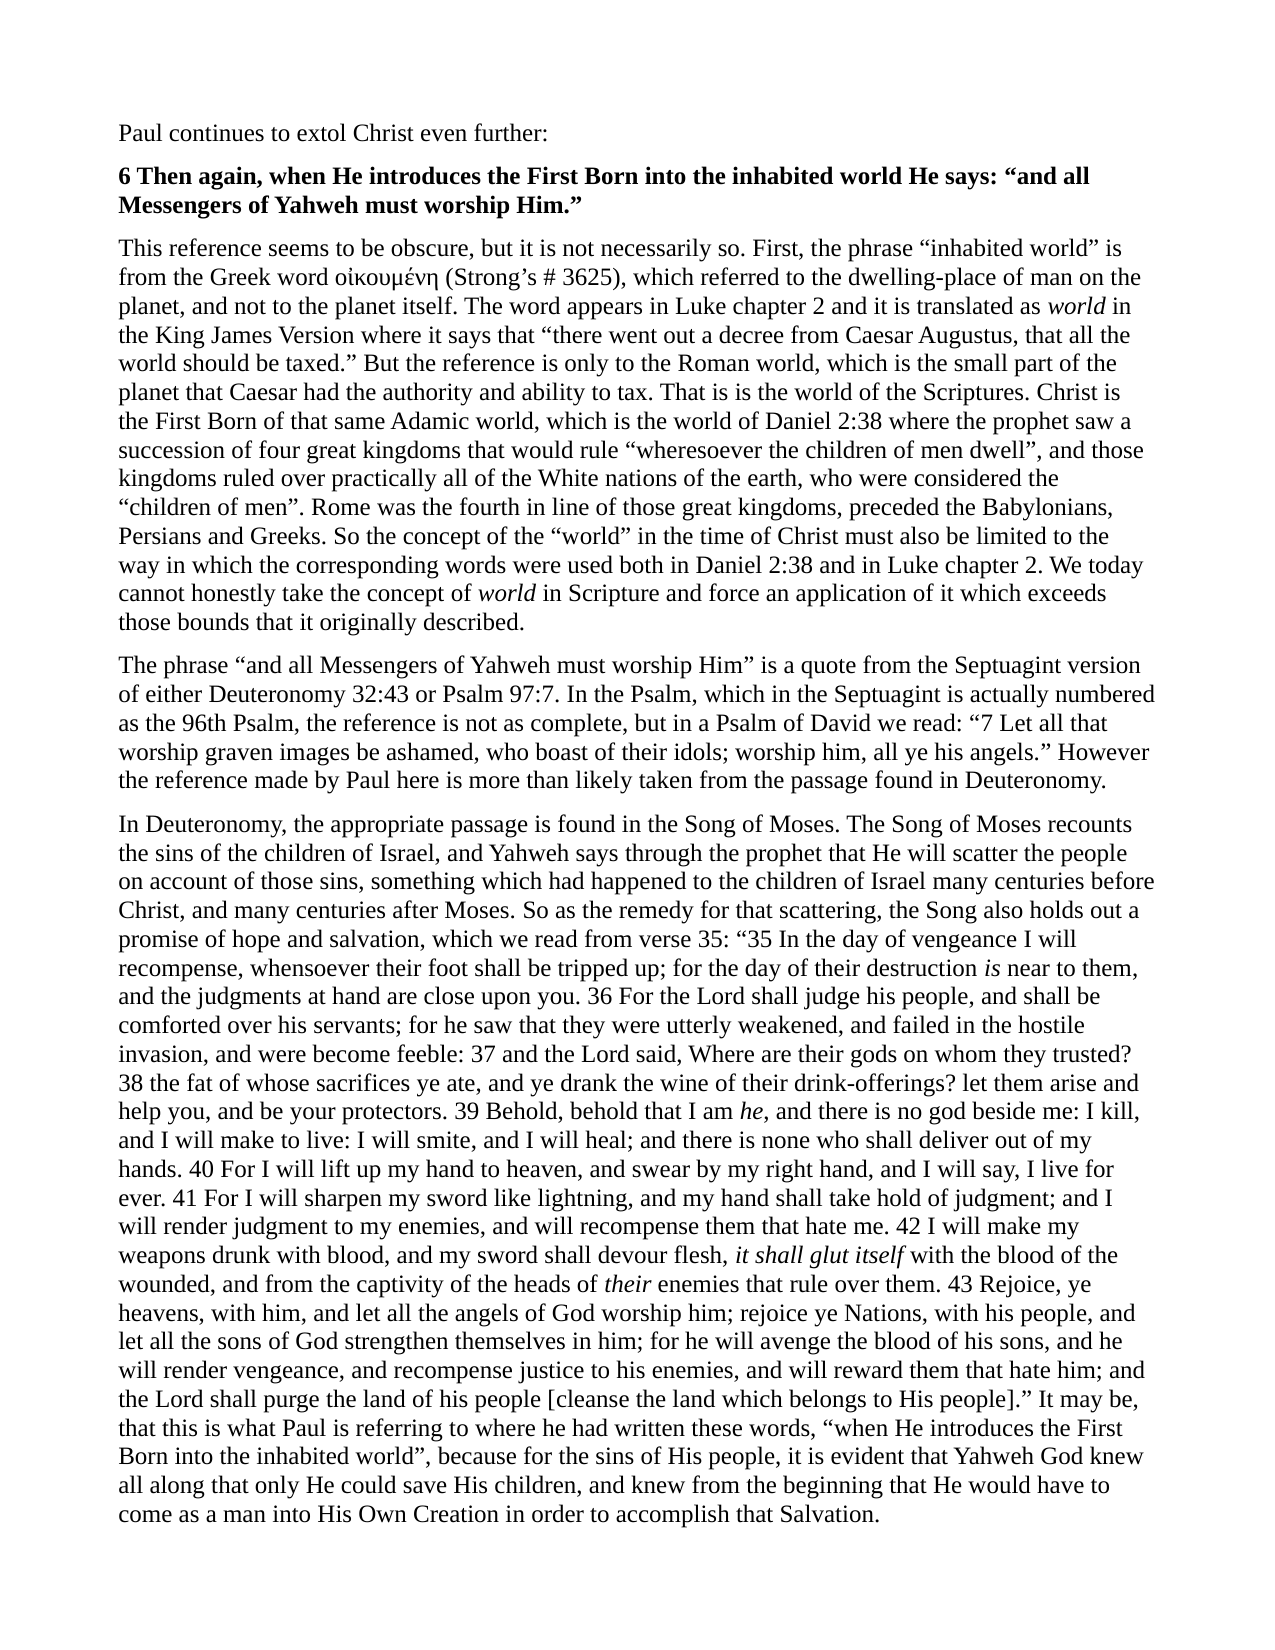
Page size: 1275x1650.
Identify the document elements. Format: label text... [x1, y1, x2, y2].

text 6 Then again, when He introduces the First Born into the inhabited world He says: “and all Messengers of Yahweh must worship Him.” [118, 161, 1157, 219]
text In Deuteronomy, the appropriate passage is found in the Song of Moses. The Song of Moses recounts the sins of the children of Israel, and Yahweh says through the prophet that He will scatter the people on account of those sins, something which had happened to the children of Israel many centuries before Christ, and many centuries after Moses. So as the remedy for that scattering, the Song also holds out a promise of hope and salvation, which we read from verse 35: “35 In the day of vengeance I will recompense, whensoever their foot shall be tripped up; for the day of their destruction is near to them, and the judgments at hand are close upon you. 36 For the Lord shall judge his people, and shall be comforted over his servants; for he saw that they were utterly weakened, and failed in the hostile invasion, and were become feeble: 37 and the Lord said, Where are their gods on whom they trusted? 38 the fat of whose sacrifices ye ate, and ye drank the wine of their drink-offerings? let them arise and help you, and be your protectors. 39 Behold, behold that I am he, and there is no god beside me: I kill, and I will make to live: I will smite, and I will heal; and there is none who shall deliver out of my hands. 40 For I will lift up my hand to heaven, and swear by my right hand, and I will say, I live for ever. 41 For I will sharpen my sword like lightning, and my hand shall take hold of judgment; and I will render judgment to my enemies, and will recompense them that hate me. 42 I will make my weapons drunk with blood, and my sword shall devour flesh, it shall glut itself with the blood of the wounded, and from the captivity of the heads of their enemies that rule over them. 43 Rejoice, ye heavens, with him, and let all the angels of God worship him; rejoice ye Nations, with his people, and let all the sons of God strengthen themselves in him; for he will avenge the blood of his sons, and he will render vengeance, and recompense justice to his enemies, and will reward them that hate him; and the Lord shall purge the land of his people [cleanse the land which belongs to His people].” It may be, that this is what Paul is referring to where he had written these words, “when He introduces the First Born into the inhabited world”, because for the sins of His people, it is evident that Yahweh God knew all along that only He could save His children, and knew from the beginning that He would have to come as a man into His Own Creation in order to accomplish that Salvation. [118, 809, 1157, 1528]
text Paul continues to extol Christ even further: [118, 118, 1157, 147]
text The phrase “and all Messengers of Yahweh must worship Him” is a quote from the Septuagint version of either Deuteronomy 32:43 or Psalm 97:7. In the Psalm, which in the Septuagint is actually numbered as the 96th Psalm, the reference is not as complete, but in a Psalm of David we read: “7 Let all that worship graven images be ashamed, who boast of their idols; worship him, all ye his angels.” However the reference made by Paul here is more than likely taken from the passage found in Deuteronomy. [118, 651, 1157, 794]
text This reference seems to be obscure, but it is not necessarily so. First, the phrase “inhabited world” is from the Greek word οἰκουμένη (Strong’s # 3625), which referred to the dwelling-place of man on the planet, and not to the planet itself. The word appears in Luke chapter 2 and it is translated as world in the King James Version where it says that “there went out a decree from Caesar Augustus, that all the world should be taxed.” But the reference is only to the Roman world, which is the small part of the planet that Caesar had the authority and ability to tax. That is is the world of the Scriptures. Christ is the First Born of that same Adamic world, which is the world of Daniel 2:38 where the prophet saw a succession of four great kingdoms that would rule “wheresoever the children of men dwell”, and those kingdoms ruled over practically all of the White nations of the earth, who were considered the “children of men”. Rome was the fourth in line of those great kingdoms, preceded the Babylonians, Persians and Greeks. So the concept of the “world” in the time of Christ must also be limited to the way in which the corresponding words were used both in Daniel 2:38 and in Luke chapter 2. We today cannot honestly take the concept of world in Scripture and force an application of it which exceeds those bounds that it originally described. [118, 233, 1157, 636]
